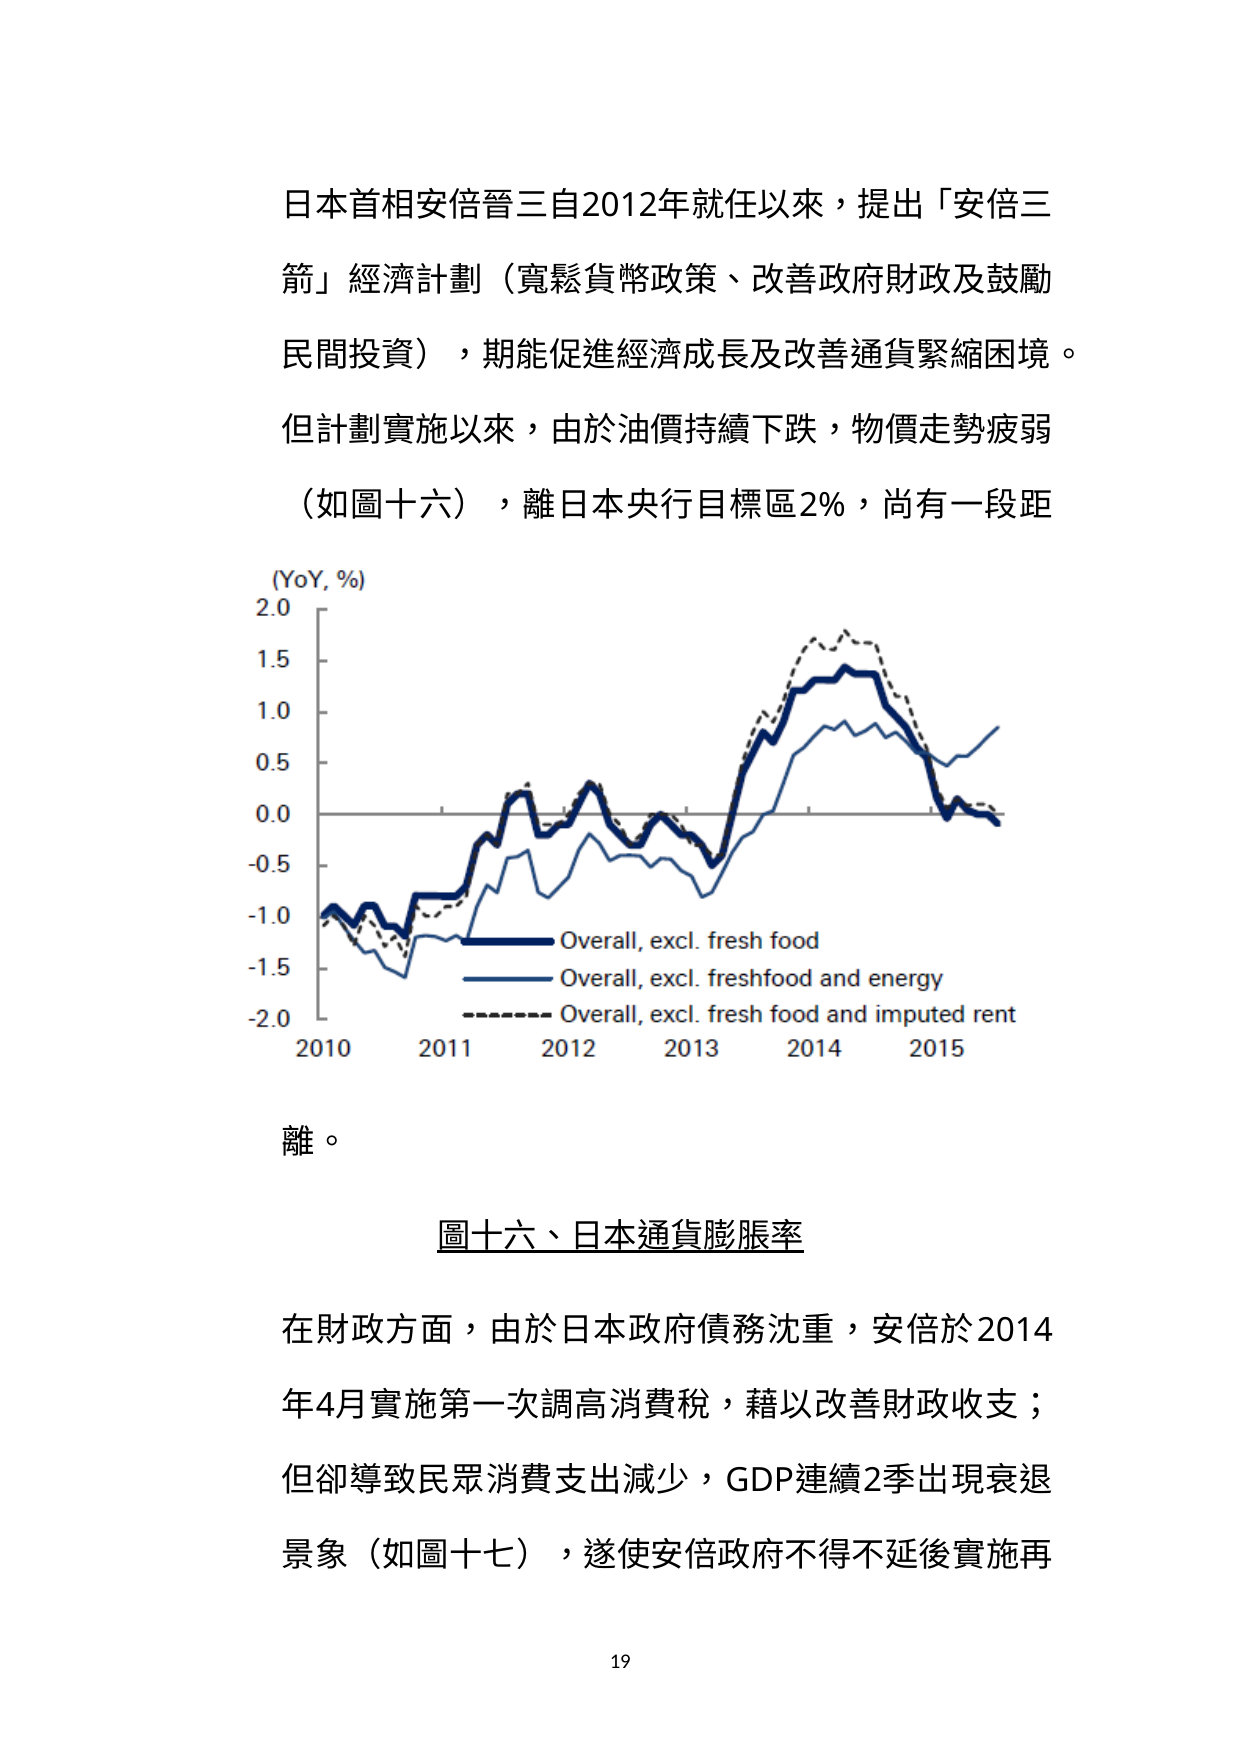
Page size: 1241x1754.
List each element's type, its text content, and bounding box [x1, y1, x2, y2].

text 圖十六、日本通貨膨脹率 [187, 1196, 1053, 1271]
text 在財政方面，由於日本政府債務沈重，安倍於2014年4月實施第一次調高消費稅，藉以改善財政收支；但卻導致民眾消費支出減少，GDP連續2季岀現衰退景象（如圖十七），遂使安倍政府不得不延後實施再次加稅計劃。近期以來，日本內有新安保條約及重新啟用核電爭議，引發政治危機；外有新興市場國家經濟成長減緩及原物料價格持續下滑，導致其岀口受挫及物價下跌，這些都使得安倍經濟計劃面臨嚴重考驗。 [281, 1289, 1053, 1589]
text 日本首相安倍晉三自2012年就任以來，提出「安倍三箭」經濟計劃（寬鬆貨幣政策、改善政府財政及鼓勵民間投資），期能促進經濟成長及改善通貨緊縮困境。但計劃實施以來，由於油價持續下跌，物價走勢疲弱（如圖十六），離日本央行目標區2%，尚有一段距離。 [281, 164, 1053, 1177]
